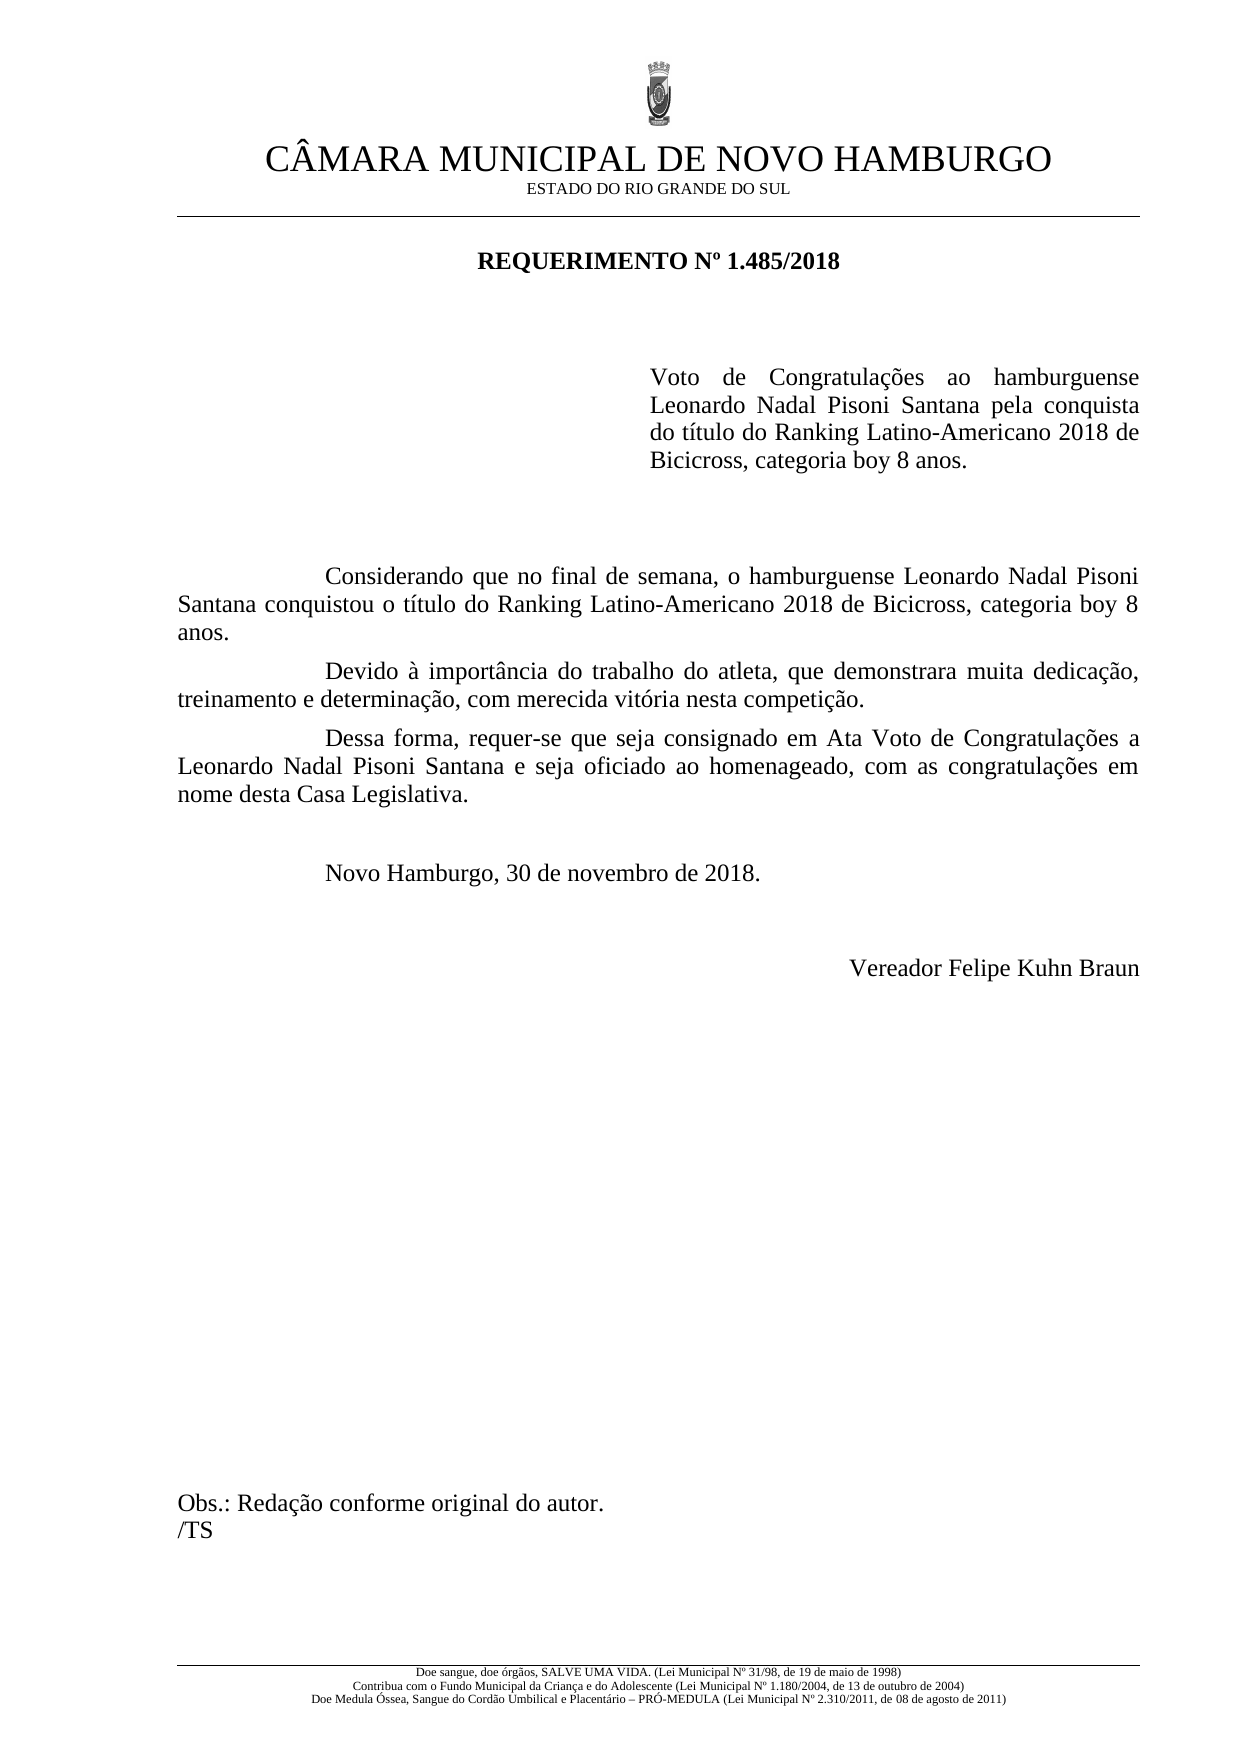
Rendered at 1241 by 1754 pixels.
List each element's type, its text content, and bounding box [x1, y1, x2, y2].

text REQUERIMENTO Nº 1.485/2018 [177, 247, 1140, 274]
text Voto de Congratulações ao hamburguense Leonardo Nadal Pisoni Santana pela conquista do título do Ranking Latino-Americano 2018 de Bicicross, categoria boy 8 anos. [649, 363, 1140, 474]
text Vereador Felipe Kuhn Braun [177, 954, 1140, 1009]
text Considerando que no final de semana, o hamburguense Leonardo Nadal Pisoni Santana conquistou o título do Ranking Latino-Americano 2018 de Bicicross, categoria boy 8 anos. [177, 562, 1140, 646]
text /TS [177, 1516, 1140, 1544]
text Novo Hamburgo, 30 de novembro de 2018. [325, 859, 1140, 887]
text Devido à importância do trabalho do atleta, que demonstrara muita dedicação, treinamento e determinação, com merecida vitória nesta competição. [177, 657, 1140, 713]
text Obs.: Redação conforme original do autor. [177, 1489, 1140, 1516]
text Dessa forma, requer-se que seja consignado em Ata Voto de Congratulações a Leonardo Nadal Pisoni Santana e seja oficiado ao homenageado, com as congratulações em nome desta Casa Legislativa. [177, 724, 1140, 808]
